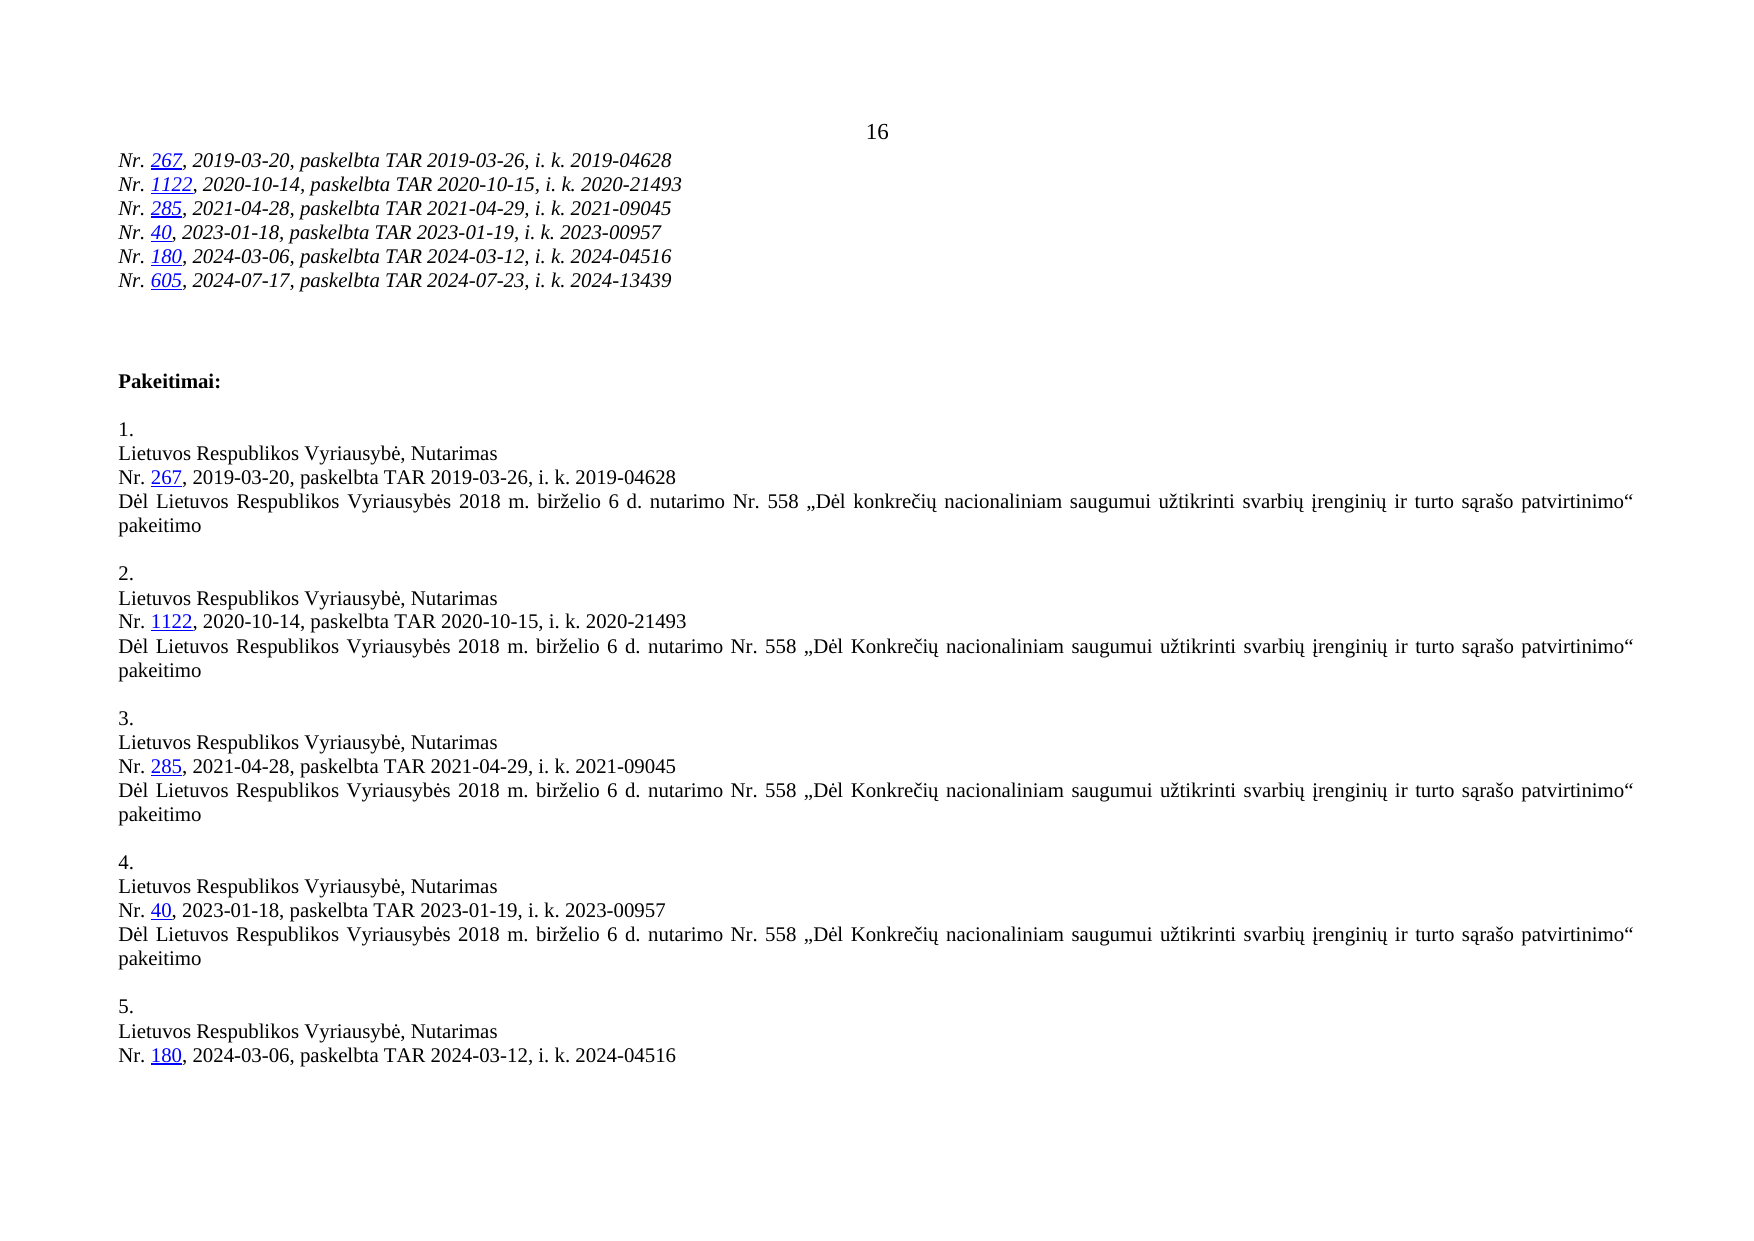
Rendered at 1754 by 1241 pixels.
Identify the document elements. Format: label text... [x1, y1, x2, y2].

text Dėl Lietuvos Respublikos Vyriausybės 2018 m. birželio 6 d. nutarimo Nr. 558 „Dėl konkrečių nacionaliniam saugumui užtikrinti svarbių įrenginių ir turto sąrašo patvirtinimo“ pakeitimo [118, 489, 1636, 537]
text Nr. 285, 2021-04-28, paskelbta TAR 2021-04-29, i. k. 2021-09045 [118, 196, 1636, 220]
text Lietuvos Respublikos Vyriausybė, Nutarimas [118, 585, 1636, 609]
text Nr. 285, 2021-04-28, paskelbta TAR 2021-04-29, i. k. 2021-09045 [118, 754, 1636, 778]
text Nr. 605, 2024-07-17, paskelbta TAR 2024-07-23, i. k. 2024-13439 [118, 268, 1636, 292]
text 1. [118, 417, 1636, 441]
text Lietuvos Respublikos Vyriausybė, Nutarimas [118, 1018, 1636, 1043]
text Pakeitimai: [118, 369, 1636, 393]
text Dėl Lietuvos Respublikos Vyriausybės 2018 m. birželio 6 d. nutarimo Nr. 558 „Dėl Konkrečių nacionaliniam saugumui užtikrinti svarbių įrenginių ir turto sąrašo patvirtinimo“ pakeitimo [118, 778, 1636, 826]
text Nr. 267, 2019-03-20, paskelbta TAR 2019-03-26, i. k. 2019-04628 [118, 465, 1636, 489]
text 3. [118, 706, 1636, 730]
text Nr. 1122, 2020-10-14, paskelbta TAR 2020-10-15, i. k. 2020-21493 [118, 172, 1636, 196]
text Dėl Lietuvos Respublikos Vyriausybės 2018 m. birželio 6 d. nutarimo Nr. 558 „Dėl Konkrečių nacionaliniam saugumui užtikrinti svarbių įrenginių ir turto sąrašo patvirtinimo“ pakeitimo [118, 922, 1636, 970]
text Nr. 40, 2023-01-18, paskelbta TAR 2023-01-19, i. k. 2023-00957 [118, 898, 1636, 922]
text Nr. 267, 2019-03-20, paskelbta TAR 2019-03-26, i. k. 2019-04628 [118, 148, 1636, 172]
text 5. [118, 994, 1636, 1018]
text Lietuvos Respublikos Vyriausybė, Nutarimas [118, 441, 1636, 465]
text Nr. 180, 2024-03-06, paskelbta TAR 2024-03-12, i. k. 2024-04516 [118, 244, 1636, 268]
text Lietuvos Respublikos Vyriausybė, Nutarimas [118, 730, 1636, 754]
text Nr. 180, 2024-03-06, paskelbta TAR 2024-03-12, i. k. 2024-04516 [118, 1043, 1636, 1067]
text 2. [118, 561, 1636, 585]
text Lietuvos Respublikos Vyriausybė, Nutarimas [118, 874, 1636, 898]
text Dėl Lietuvos Respublikos Vyriausybės 2018 m. birželio 6 d. nutarimo Nr. 558 „Dėl Konkrečių nacionaliniam saugumui užtikrinti svarbių įrenginių ir turto sąrašo patvirtinimo“ pakeitimo [118, 633, 1636, 682]
text 4. [118, 850, 1636, 874]
text Nr. 1122, 2020-10-14, paskelbta TAR 2020-10-15, i. k. 2020-21493 [118, 609, 1636, 633]
text Nr. 40, 2023-01-18, paskelbta TAR 2023-01-19, i. k. 2023-00957 [118, 220, 1636, 244]
